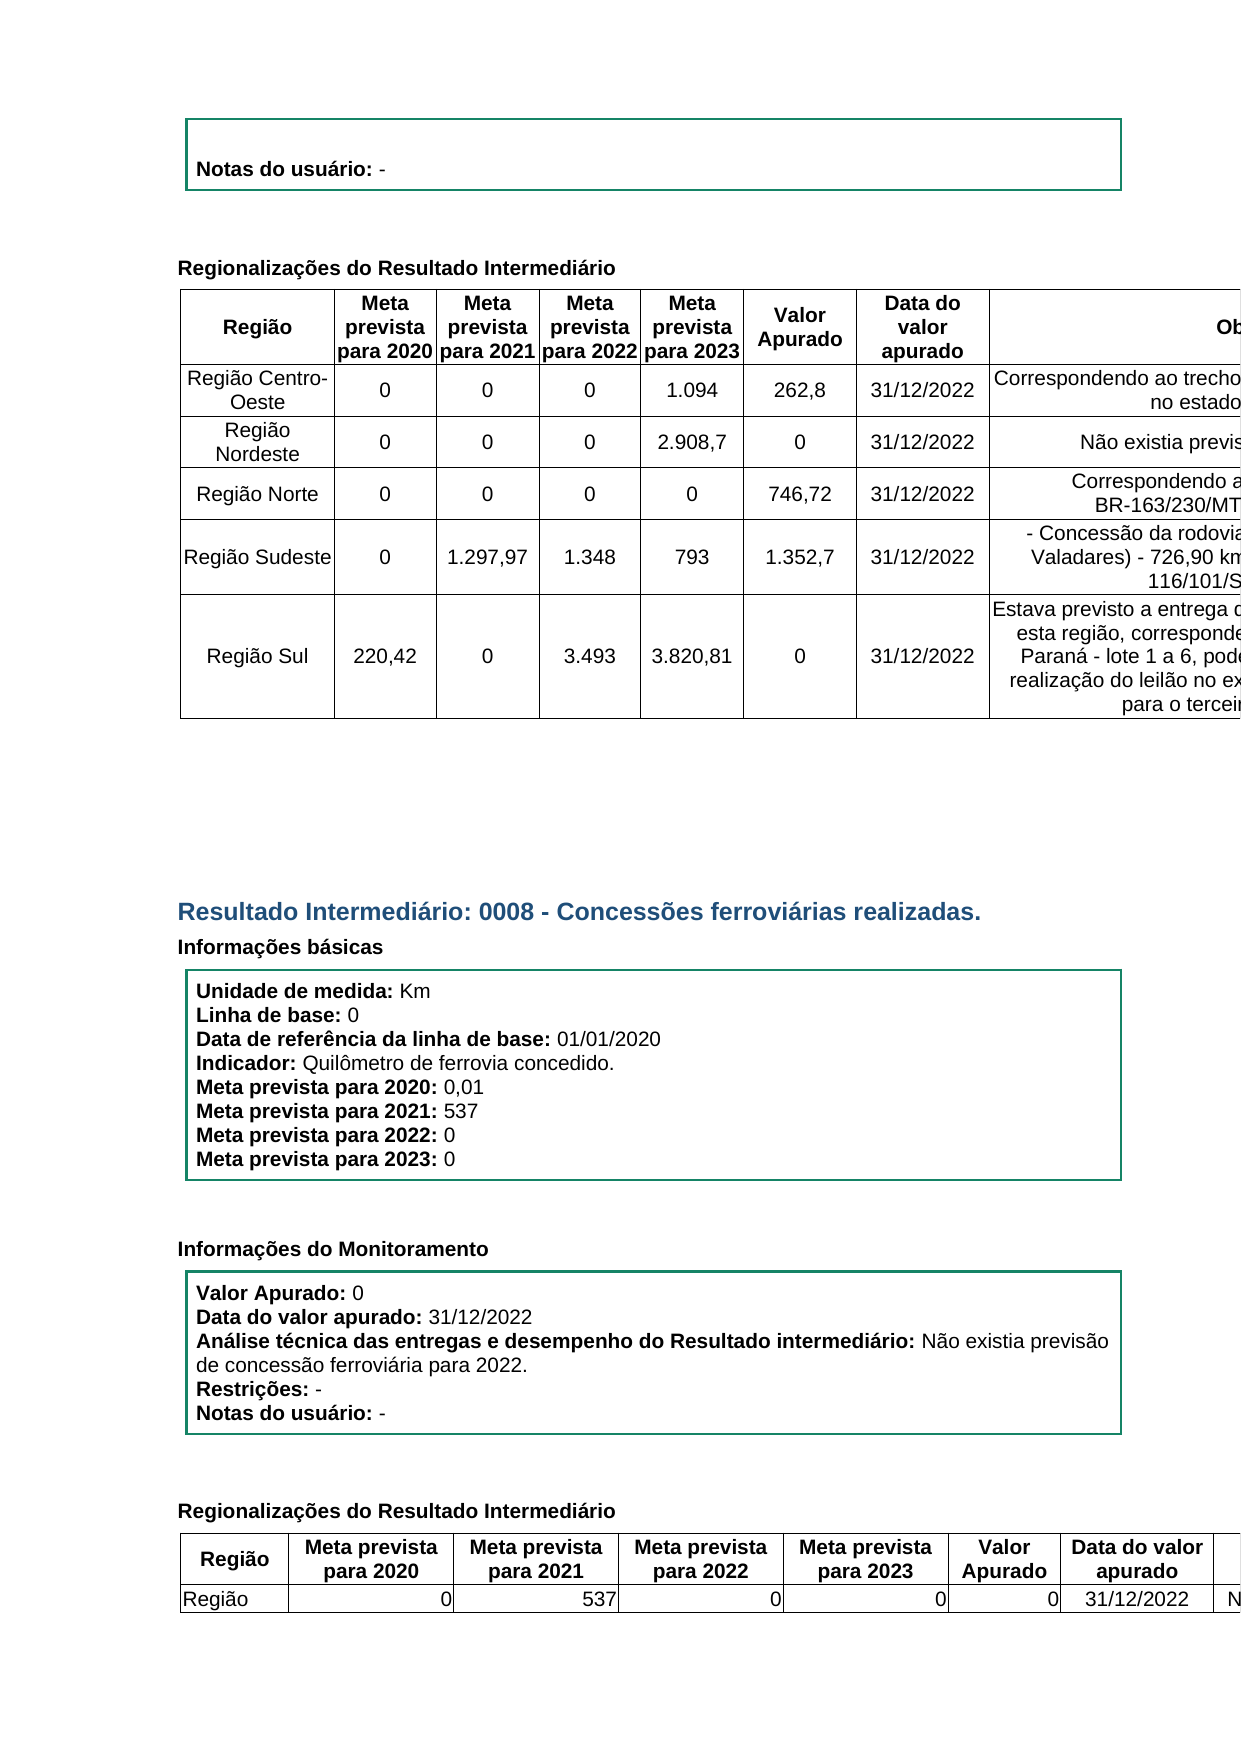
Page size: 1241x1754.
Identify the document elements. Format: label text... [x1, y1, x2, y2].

table_header Meta prevista para 2020 [335, 290, 436, 364]
table_cell 3.820,81 [641, 595, 743, 718]
text Notas do usuário: - [188, 120, 1120, 189]
text Valor Apurado: 0 Data do valor apurado: 31/12/2022 Análise técnica das entregas e desempenho do Resultado intermediário: Não existia previsão de concessão ferroviária para 2022. Restrições: - Notas do usuário: - [188, 1273, 1120, 1433]
table_header Meta prevista para 2022 [619, 1534, 783, 1584]
table_header Valor Apurado [744, 290, 856, 364]
table_cell Região Sul [181, 595, 334, 718]
table_header Meta prevista para 2023 [641, 290, 743, 364]
table_cell 1.348 [540, 520, 640, 594]
table_cell 0 [784, 1585, 948, 1612]
table_cell 537 [454, 1585, 618, 1612]
table_cell 0 [949, 1585, 1060, 1612]
text Regionalizações do Resultado Intermediário [177, 255, 1122, 279]
text Resultado Intermediário: 0008 - Concessões ferroviárias realizadas. [177, 897, 1122, 926]
table_cell 0 [335, 417, 436, 467]
table_cell 793 [641, 520, 743, 594]
table_cell 31/12/2022 [857, 595, 989, 718]
table_cell 31/12/2022 [857, 417, 989, 467]
table_header Região [181, 1534, 288, 1584]
table_cell Região Centro-Oeste [181, 365, 334, 416]
table_cell 31/12/2022 [1061, 1585, 1213, 1612]
text Informações básicas [177, 935, 1122, 959]
table_cell 0 [437, 595, 539, 718]
table_header Meta prevista para 2020 [289, 1534, 453, 1584]
table_cell 0 [641, 468, 743, 519]
table_cell 262,8 [744, 365, 856, 416]
table_cell 31/12/2022 [857, 520, 989, 594]
table_cell 1.297,97 [437, 520, 539, 594]
table_header Data do valor apurado [1061, 1534, 1213, 1584]
table_cell 0 [437, 468, 539, 519]
table_cell 3.493 [540, 595, 640, 718]
table_cell 0 [335, 365, 436, 416]
table_cell Não existia previsão de entrega na região. [990, 417, 1240, 467]
table_cell 0 [619, 1585, 783, 1612]
text Informações do Monitoramento [177, 1237, 1122, 1261]
table_cell Região Nordeste [181, 417, 334, 467]
table_cell 31/12/2022 [857, 468, 989, 519]
table_header Data do valor apurado [857, 290, 989, 364]
table_cell 0 [335, 520, 436, 594]
table_header Meta prevista para 2021 [454, 1534, 618, 1584]
table_header Meta prevista para 2022 [540, 290, 640, 364]
table_cell 0 [540, 365, 640, 416]
table_header Região [181, 290, 334, 364]
table_cell Correspondendo ao trecho concedido da BR-163/230/MT/PA no estado do Mato Grosso. [990, 365, 1240, 416]
table_cell 0 [540, 468, 640, 519]
table_cell 31/12/2022 [857, 365, 989, 416]
table_cell Correspondendo aos trechos concedidos da BR-163/230/MT/PA no estado do Pará. [990, 468, 1240, 519]
table_cell 0 [335, 468, 436, 519]
table_header Observação [990, 290, 1240, 364]
table_cell 1.352,7 [744, 520, 856, 594]
text Regionalizações do Resultado Intermediário [177, 1499, 1122, 1523]
table_cell 746,72 [744, 468, 856, 519]
table_cell Estava previsto a entrega de 3.350,39 km de concessão para esta região, correspondendo às Rodovias Integradas do Paraná - lote 1 a 6, podem não houve tempo hábil para realização do leilão no exercício, a previsão do leilão está para o terceiro trimestre de 2023. [990, 595, 1240, 718]
table_cell 0 [744, 417, 856, 467]
table_cell 0 [744, 595, 856, 718]
table_cell - Concessão da rodovia BR-116/493/465/RJ/MG (Rio-Valadares) - 726,90 km; - Concessão da rodovia BR-116/101/SP/RJ - 625,8 km. [990, 520, 1240, 594]
table_cell 0 [540, 417, 640, 467]
table_header Observação [1214, 1534, 1240, 1584]
table_cell 0 [437, 417, 539, 467]
table_cell 0 [437, 365, 539, 416]
table_cell Região [181, 1585, 288, 1612]
table_cell 0 [289, 1585, 453, 1612]
table_cell 220,42 [335, 595, 436, 718]
table_header Meta prevista para 2021 [437, 290, 539, 364]
table_cell Região Sudeste [181, 520, 334, 594]
table_header Valor Apurado [949, 1534, 1060, 1584]
table_header Meta prevista para 2023 [784, 1534, 948, 1584]
table_cell 2.908,7 [641, 417, 743, 467]
table_cell 1.094 [641, 365, 743, 416]
text Unidade de medida: Km Linha de base: 0 Data de referência da linha de base: 01/01/2020 Indicador: Quilômetro de ferrovia concedido. Meta prevista para 2020: 0,01 Meta prevista para 2021: 537 Meta prevista para 2022: 0 Meta prevista para 2023: 0 [188, 971, 1120, 1179]
table_cell Região Norte [181, 468, 334, 519]
